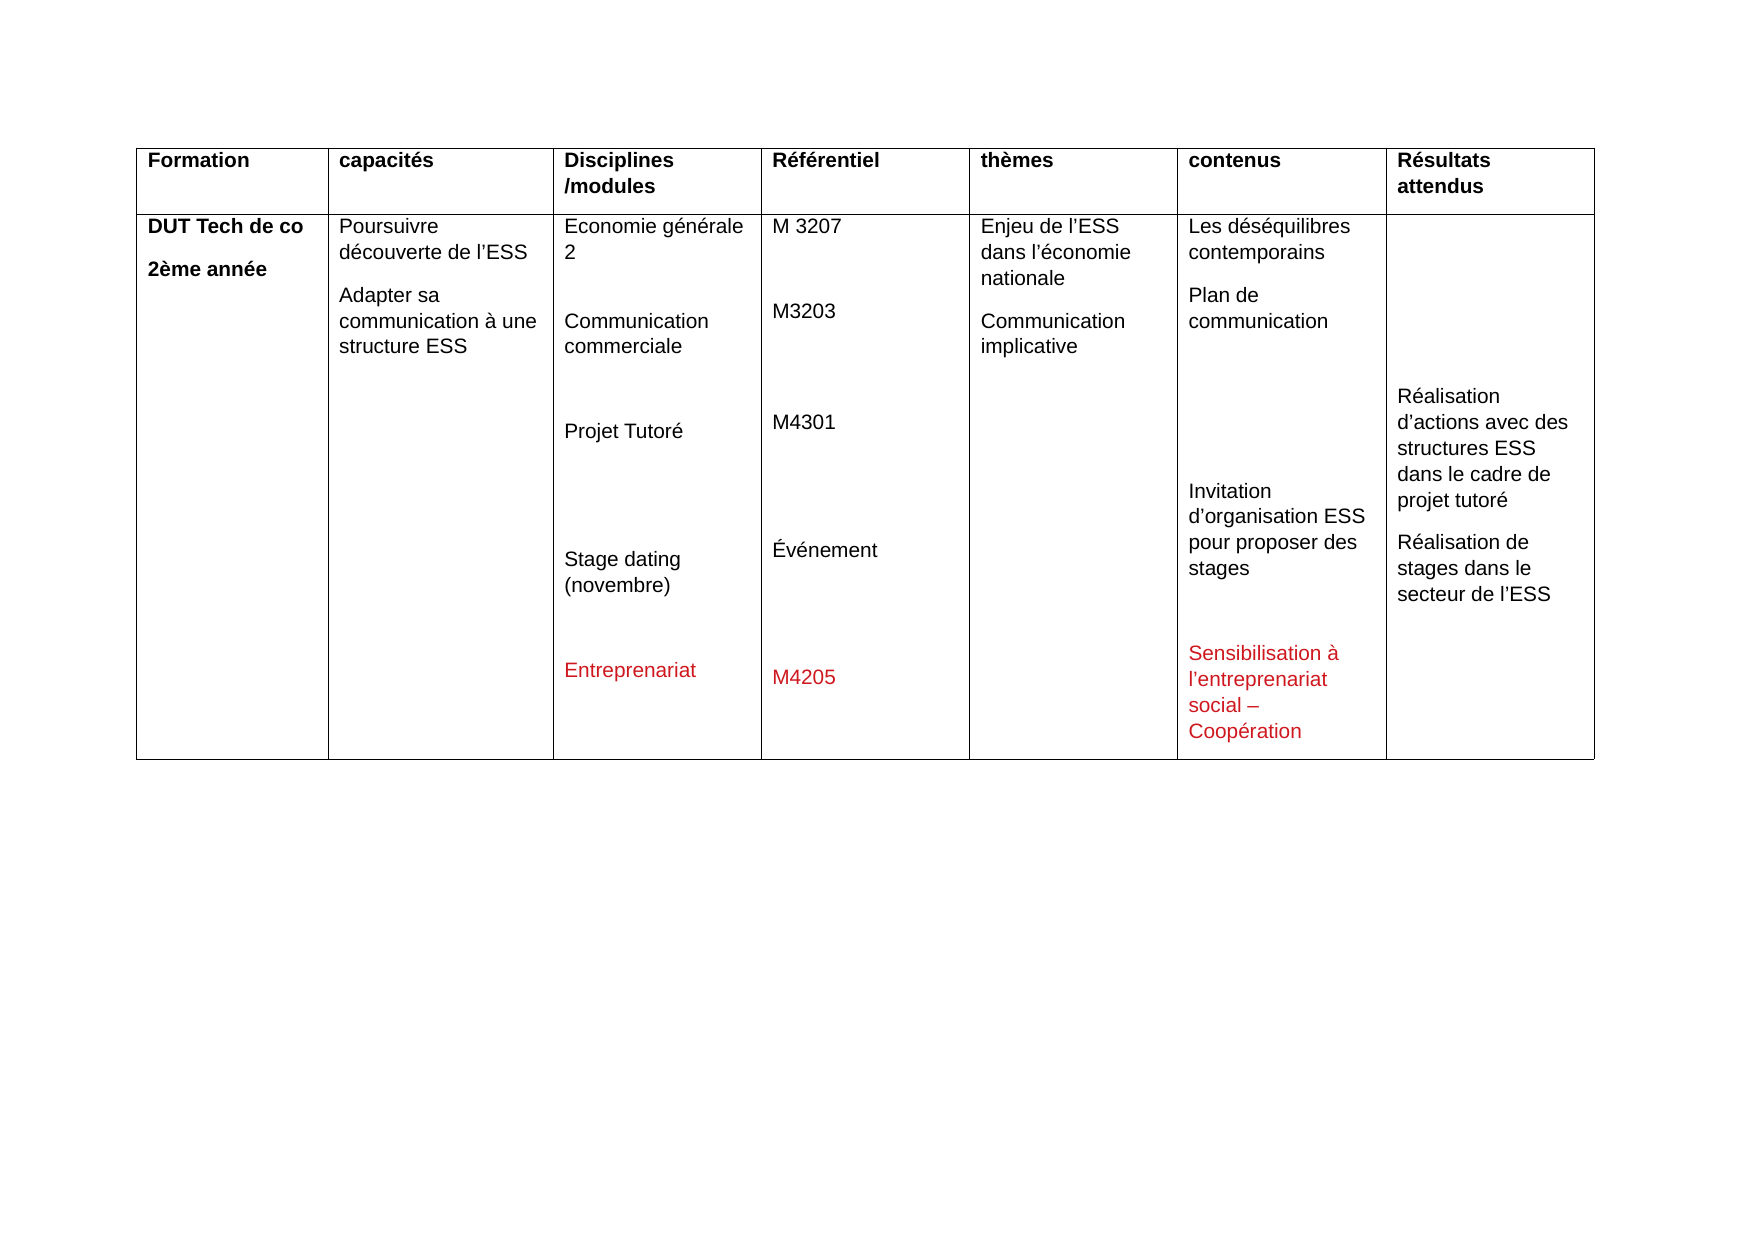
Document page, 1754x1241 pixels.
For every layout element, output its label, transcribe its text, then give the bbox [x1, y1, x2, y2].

table_cell Les déséquilibres contemporains Plan de communication Invitation d’organisation ESS pour proposer des stages Sensibilisation à l’entreprenariat social – Coopération [1178, 215, 1386, 759]
table_cell Réalisation d’actions avec des structures ESS dans le cadre de projet tutoré Réalisation de stages dans le secteur de l’ESS [1387, 215, 1594, 759]
table_cell Enjeu de l’ESS dans l’économie nationale Communication implicative [970, 215, 1177, 759]
table_cell DUT Tech de co 2ème année [137, 215, 328, 759]
table_header capacités [329, 149, 553, 214]
table_header thèmes [970, 149, 1177, 214]
table_cell M 3207 M3203 M4301 Événement M4205 [762, 215, 969, 759]
table_header contenus [1178, 149, 1386, 214]
table_cell Poursuivre découverte de l’ESS Adapter sa communication à une structure ESS [329, 215, 553, 759]
table_cell Economie générale 2 Communication commerciale Projet Tutoré Stage dating (novembre) Entreprenariat [554, 215, 761, 759]
table_header Référentiel [762, 149, 969, 214]
table_header Résultats attendus [1387, 149, 1594, 214]
table_header Disciplines /modules [554, 149, 761, 214]
table_header Formation [137, 149, 328, 214]
